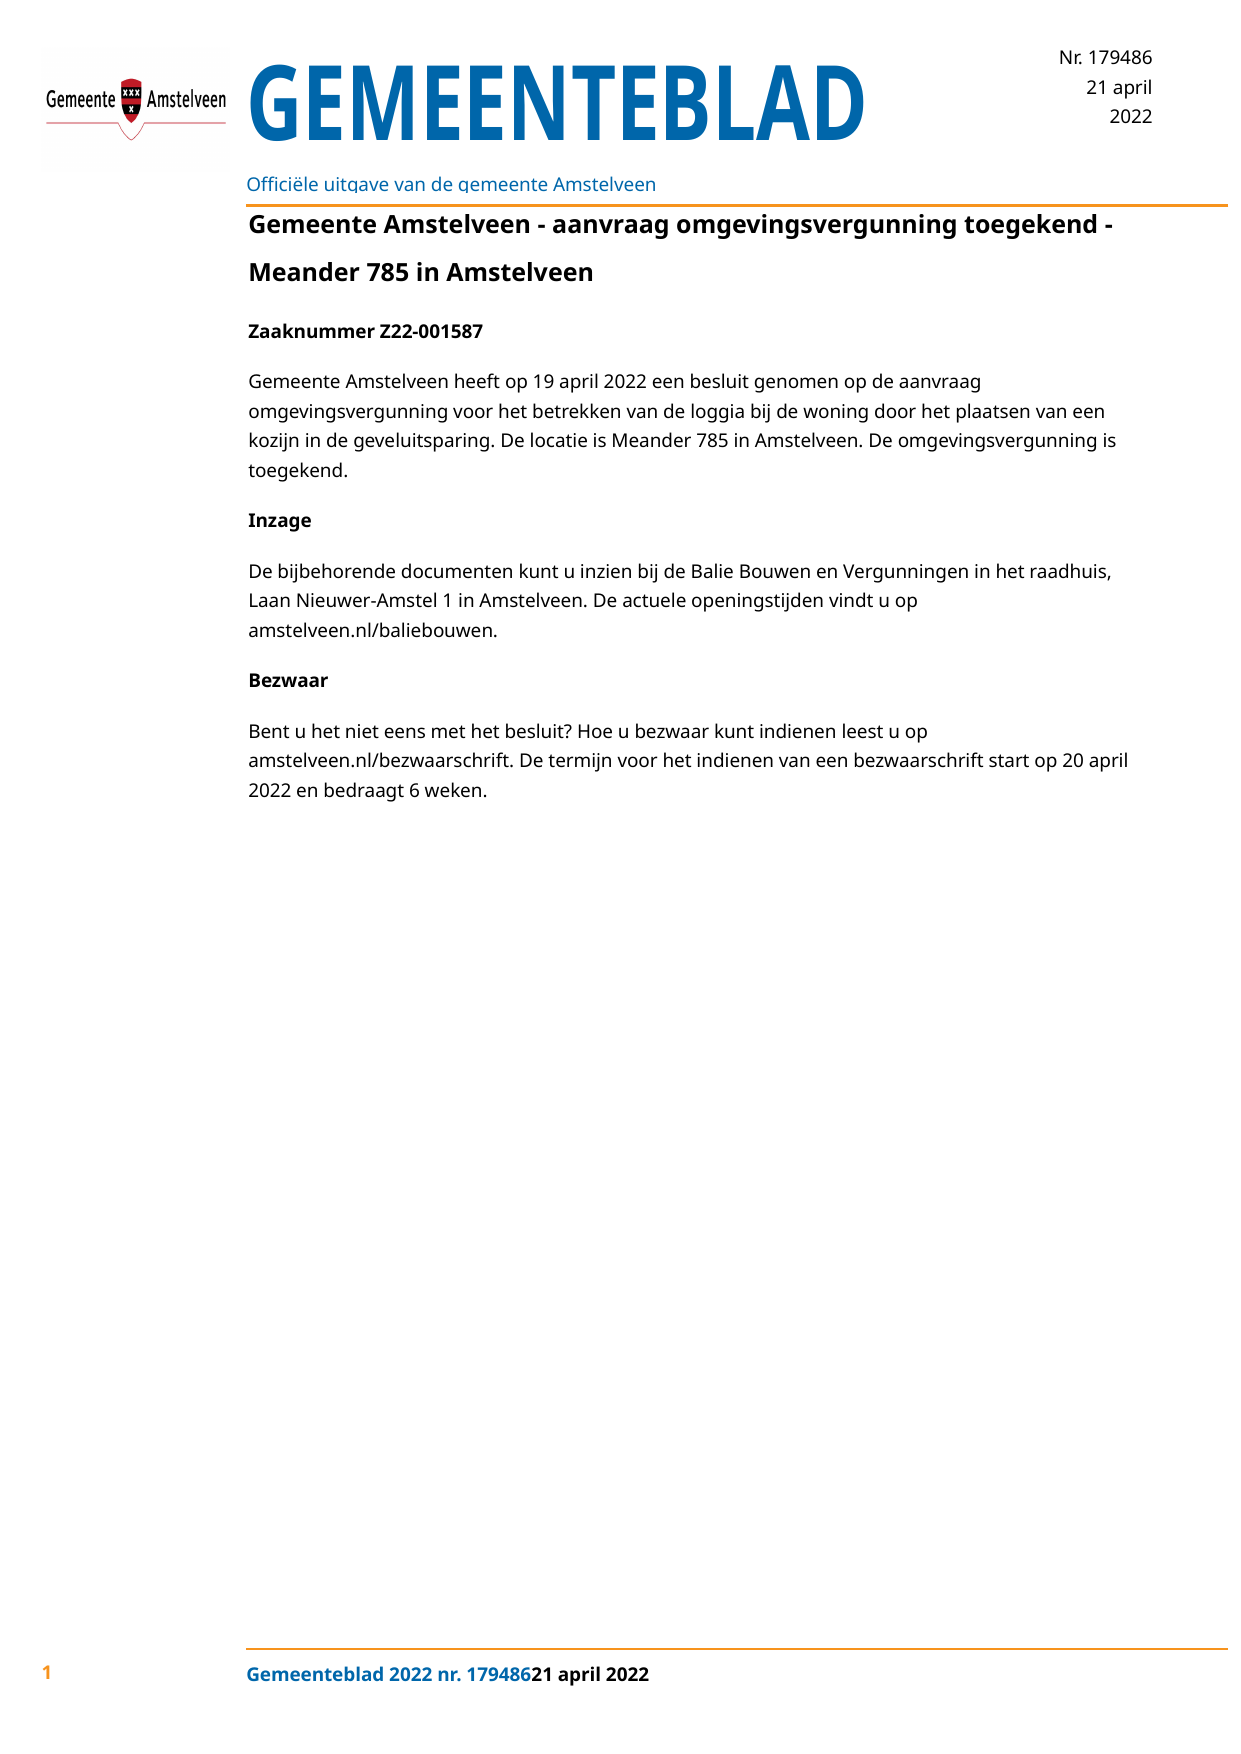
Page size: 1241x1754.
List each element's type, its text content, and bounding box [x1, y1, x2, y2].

text Bezwaar [248, 667, 1152, 693]
picture [41, 47, 231, 172]
text Zaaknummer Z22-001587 [248, 318, 1152, 344]
text Gemeente Amstelveen heeft op 19 april 2022 een besluit genomen op de aanvraag omgevingsvergunning voor het betrekken van de loggia bij de woning door het plaatsen van een kozijn in de geveluitsparing. De locatie is Meander 785 in Amstelveen. De omgevingsvergunning is toegekend. [248, 368, 1152, 483]
text Bent u het niet eens met het besluit? Hoe u bezwaar kunt indienen leest u op amstelveen.nl/bezwaarschrift. De termijn voor het indienen van een bezwaarschrift start op 20 april 2022 en bedraagt 6 weken. [248, 718, 1152, 803]
text Gemeente Amstelveen - aanvraag omgevingsvergunning toegekend - Meander 785 in Amstelveen [248, 207, 1152, 288]
text Inzage [248, 507, 1152, 533]
text De bijbehorende documenten kunt u inzien bij de Balie Bouwen en Vergunningen in het raadhuis, Laan Nieuwer-Amstel 1 in Amstelveen. De actuele openingstijden vindt u op amstelveen.nl/baliebouwen. [248, 558, 1152, 643]
